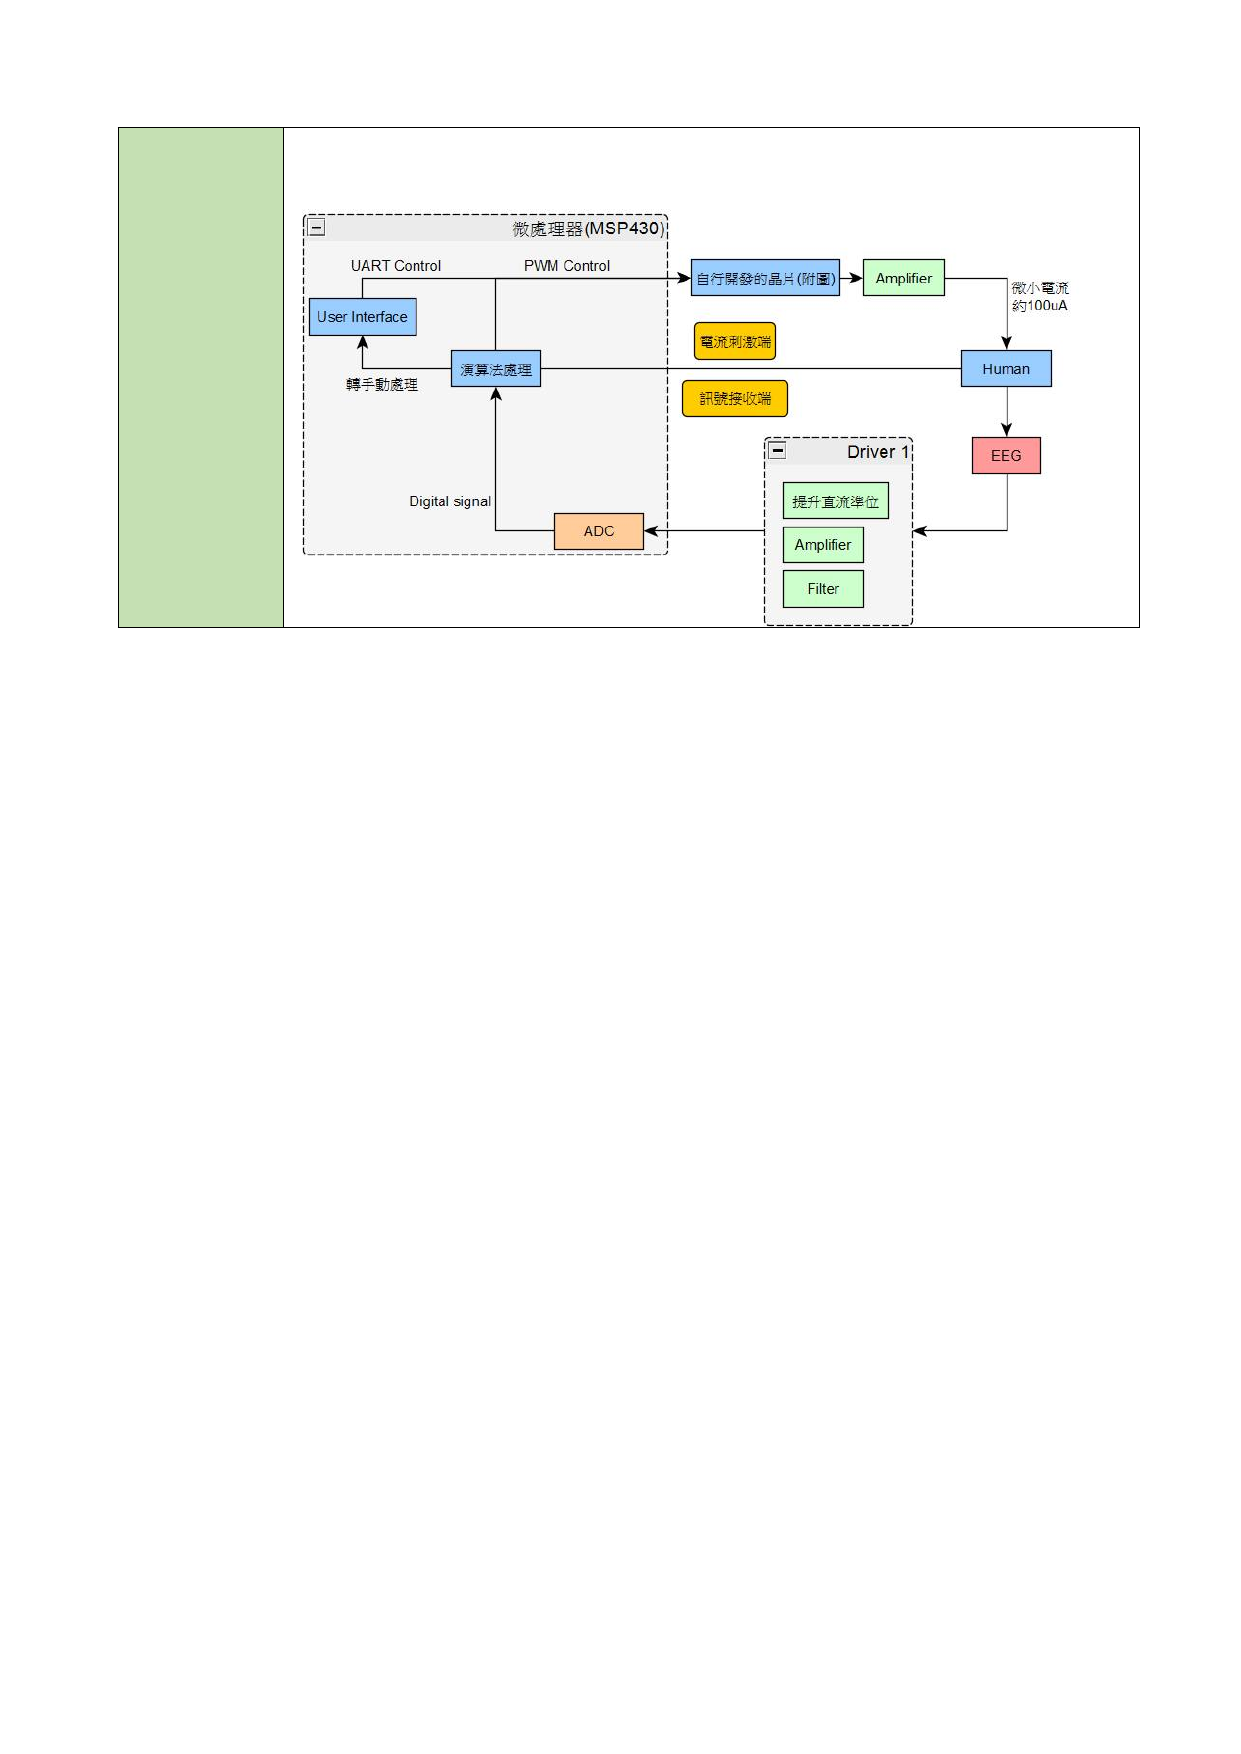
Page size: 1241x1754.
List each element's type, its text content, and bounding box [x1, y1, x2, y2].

table_cell 參賽作品簡介 [119, 128, 283, 627]
table_cell 偏頭痛常見的治療或是預防主要以藥物控制或是行為療法為主，分為預防性療法(preventive treatment)和頓挫療法(abortive treatment)（也就是在偏頭痛發生時再治療）。然而，仍有相當比例的偏頭痛患者在接受傳統的療法之後症狀仍然沒有改善，而且每個患者所適合的藥物也不同，造成傳統療法效率不佳。 本團隊希望能夠治療以及目前漸趨成熟的預測技術，架構出一個closed-loop的real-time平臺，進而研發出適當的神經刺激器，達到能夠有效地利用EEG預測偏頭痛的發作，並且在偏頭痛發作前以微小電流刺激神經，抑制偏頭痛的發作的效果。藉由穿戴本產品，患者將能夠在偏頭痛尚未發作前即可免於偏頭痛之苦，提升工作效率，進而對社會有助益。 [284, 128, 1139, 627]
